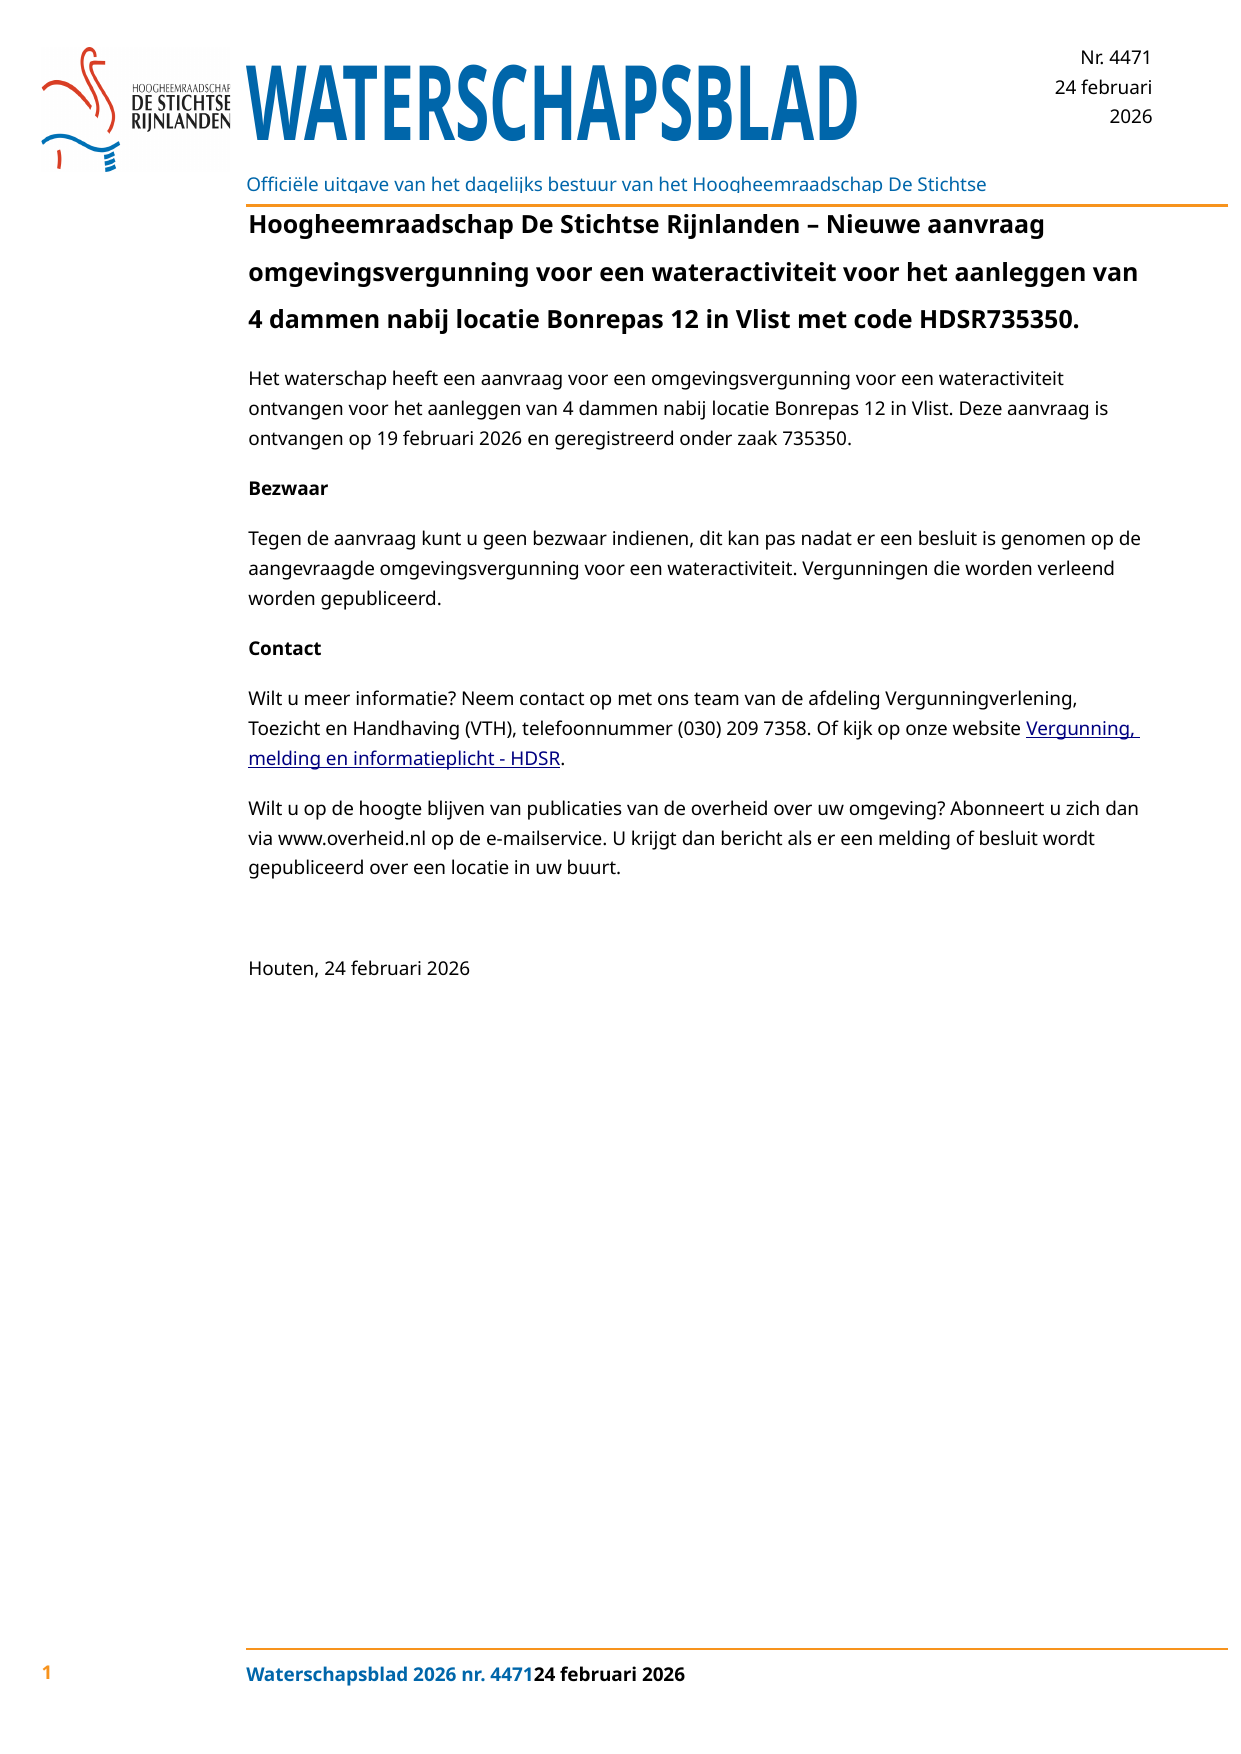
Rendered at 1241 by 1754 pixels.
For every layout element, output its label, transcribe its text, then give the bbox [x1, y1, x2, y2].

text Houten, 24 februari 2026 [248, 955, 1152, 981]
text Tegen de aanvraag kunt u geen bezwaar indienen, dit kan pas nadat er een besluit is genomen op de aangevraagde omgevingsvergunning voor een wateractiviteit. Vergunningen die worden verleend worden gepubliceerd. [248, 526, 1152, 610]
text Hoogheemraadschap De Stichtse Rijnlanden – Nieuwe aanvraag omgevingsvergunning voor een wateractiviteit voor het aanleggen van 4 dammen nabij locatie Bonrepas 12 in Vlist met code HDSR735350. [248, 207, 1152, 336]
text Het waterschap heeft een aanvraag voor een omgevingsvergunning voor een wateractiviteit ontvangen voor het aanleggen van 4 dammen nabij locatie Bonrepas 12 in Vlist. Deze aanvraag is ontvangen op 19 februari 2026 en geregistreerd onder zaak 735350. [248, 366, 1152, 450]
text Contact [248, 635, 1152, 661]
picture [41, 47, 231, 172]
text Bezwaar [248, 475, 1152, 501]
text Wilt u op de hoogte blijven van publicaties van de overheid over uw omgeving? Abonneert u zich dan via www.overheid.nl op de e-mailservice. U krijgt dan bericht als er een melding of besluit wordt gepubliceerd over een locatie in uw buurt. [248, 795, 1152, 880]
text Wilt u meer informatie? Neem contact op met ons team van de afdeling Vergunningverlening, Toezicht en Handhaving (VTH), telefoonnummer (030) 209 7358. Of kijk op onze website Vergunning, melding en informatieplicht - HDSR. [248, 686, 1152, 770]
